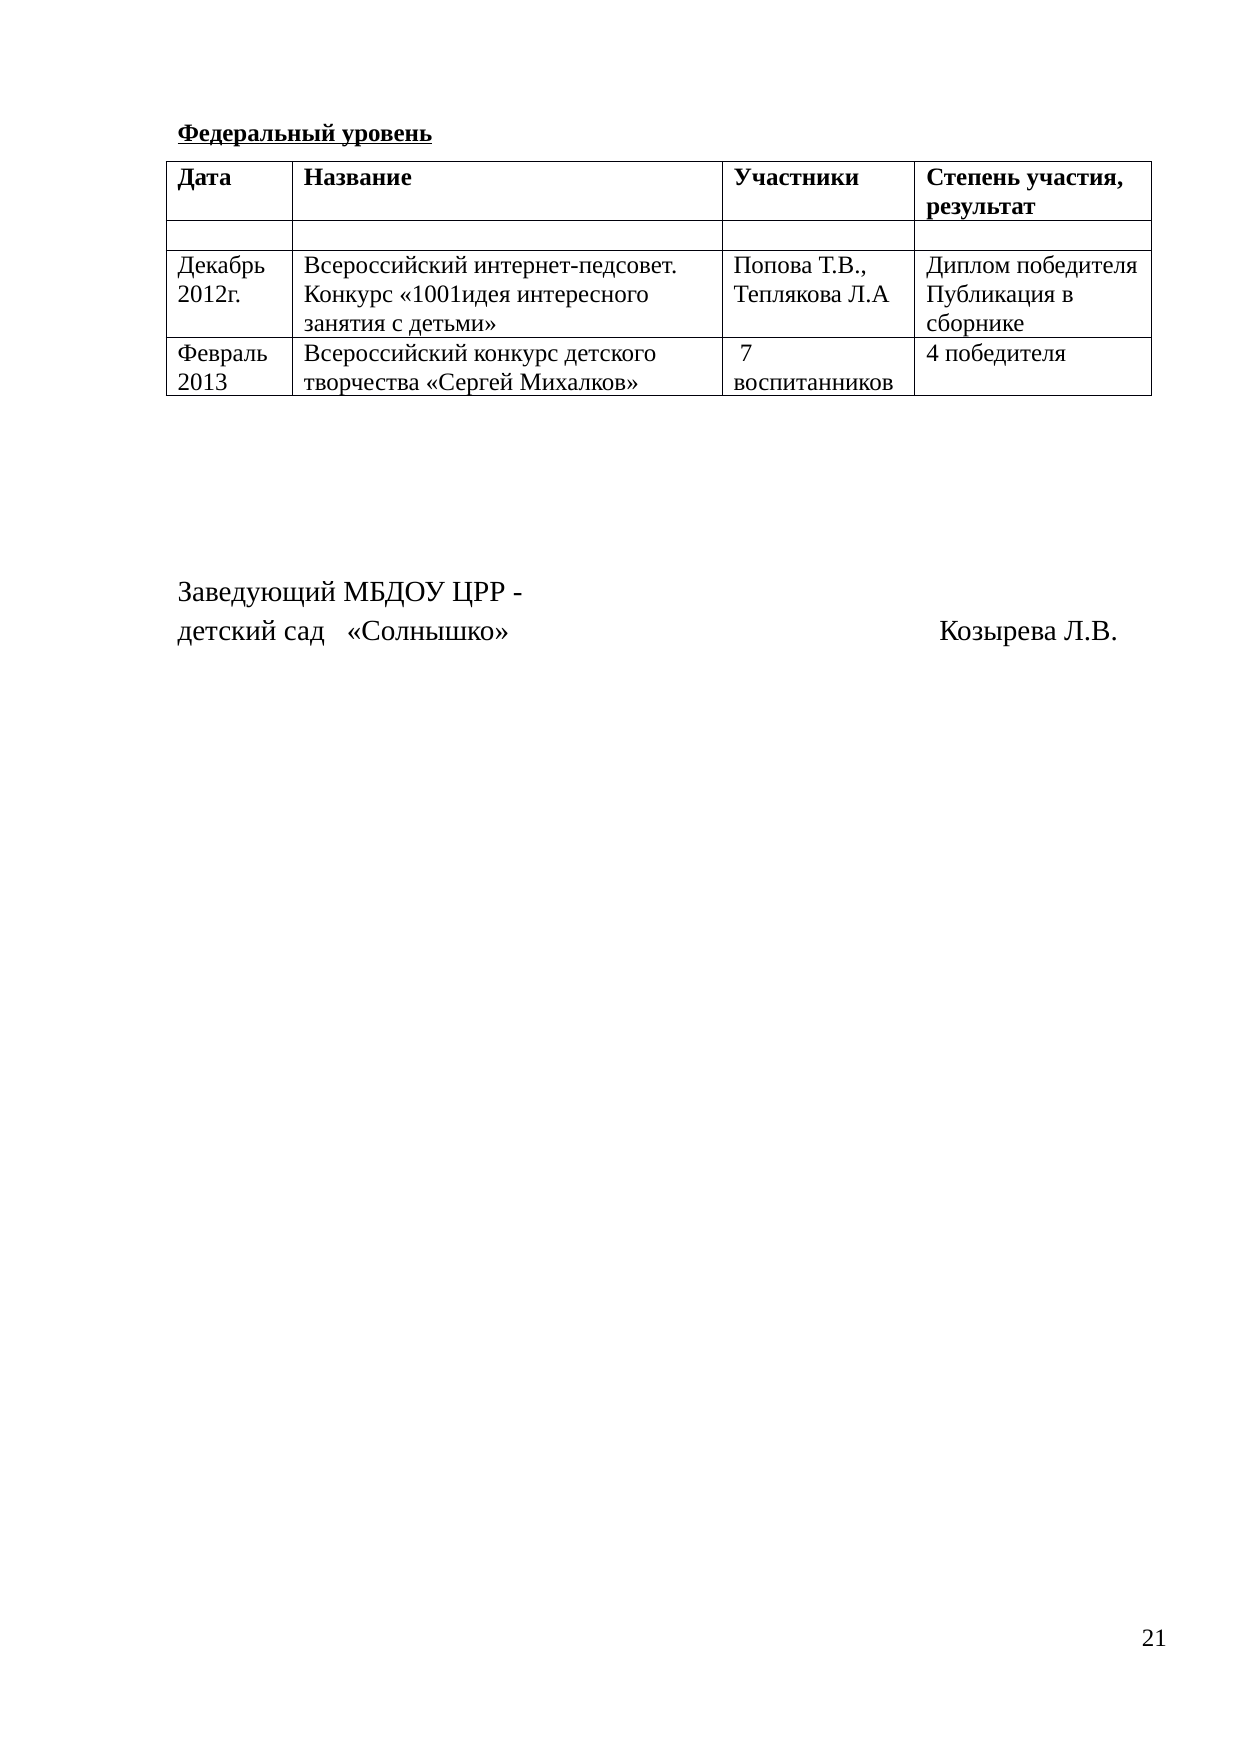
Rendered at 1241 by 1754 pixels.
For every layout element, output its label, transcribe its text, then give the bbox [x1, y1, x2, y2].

text Заведующий МБДОУ ЦРР - [177, 574, 1167, 608]
text Федеральный уровень [177, 118, 1167, 147]
table_cell [167, 221, 292, 249]
table_cell Попова Т.В., Теплякова Л.А [723, 251, 914, 337]
table_cell 4 победителя [915, 338, 1151, 395]
table_header Дата [167, 162, 292, 220]
list детский сад «Солнышко» Козырева Л.В. [177, 613, 1167, 646]
table_cell [293, 221, 722, 249]
table_header Степень участия, результат [915, 162, 1151, 220]
table_cell [723, 221, 914, 249]
table_cell Декабрь 2012г. [167, 251, 292, 337]
table_cell Диплом победителя Публикация в сборнике [915, 251, 1151, 337]
table_header Название [293, 162, 722, 220]
table_cell Февраль 2013 [167, 338, 292, 395]
table_cell 7 воспитанников [723, 338, 914, 395]
table_cell Всероссийский интернет-педсовет. Конкурс «1001идея интересного занятия с детьми» [293, 251, 722, 337]
table_cell Всероссийский конкурс детского творчества «Сергей Михалков» [293, 338, 722, 395]
table_cell [915, 221, 1151, 249]
table_header Участники [723, 162, 914, 220]
